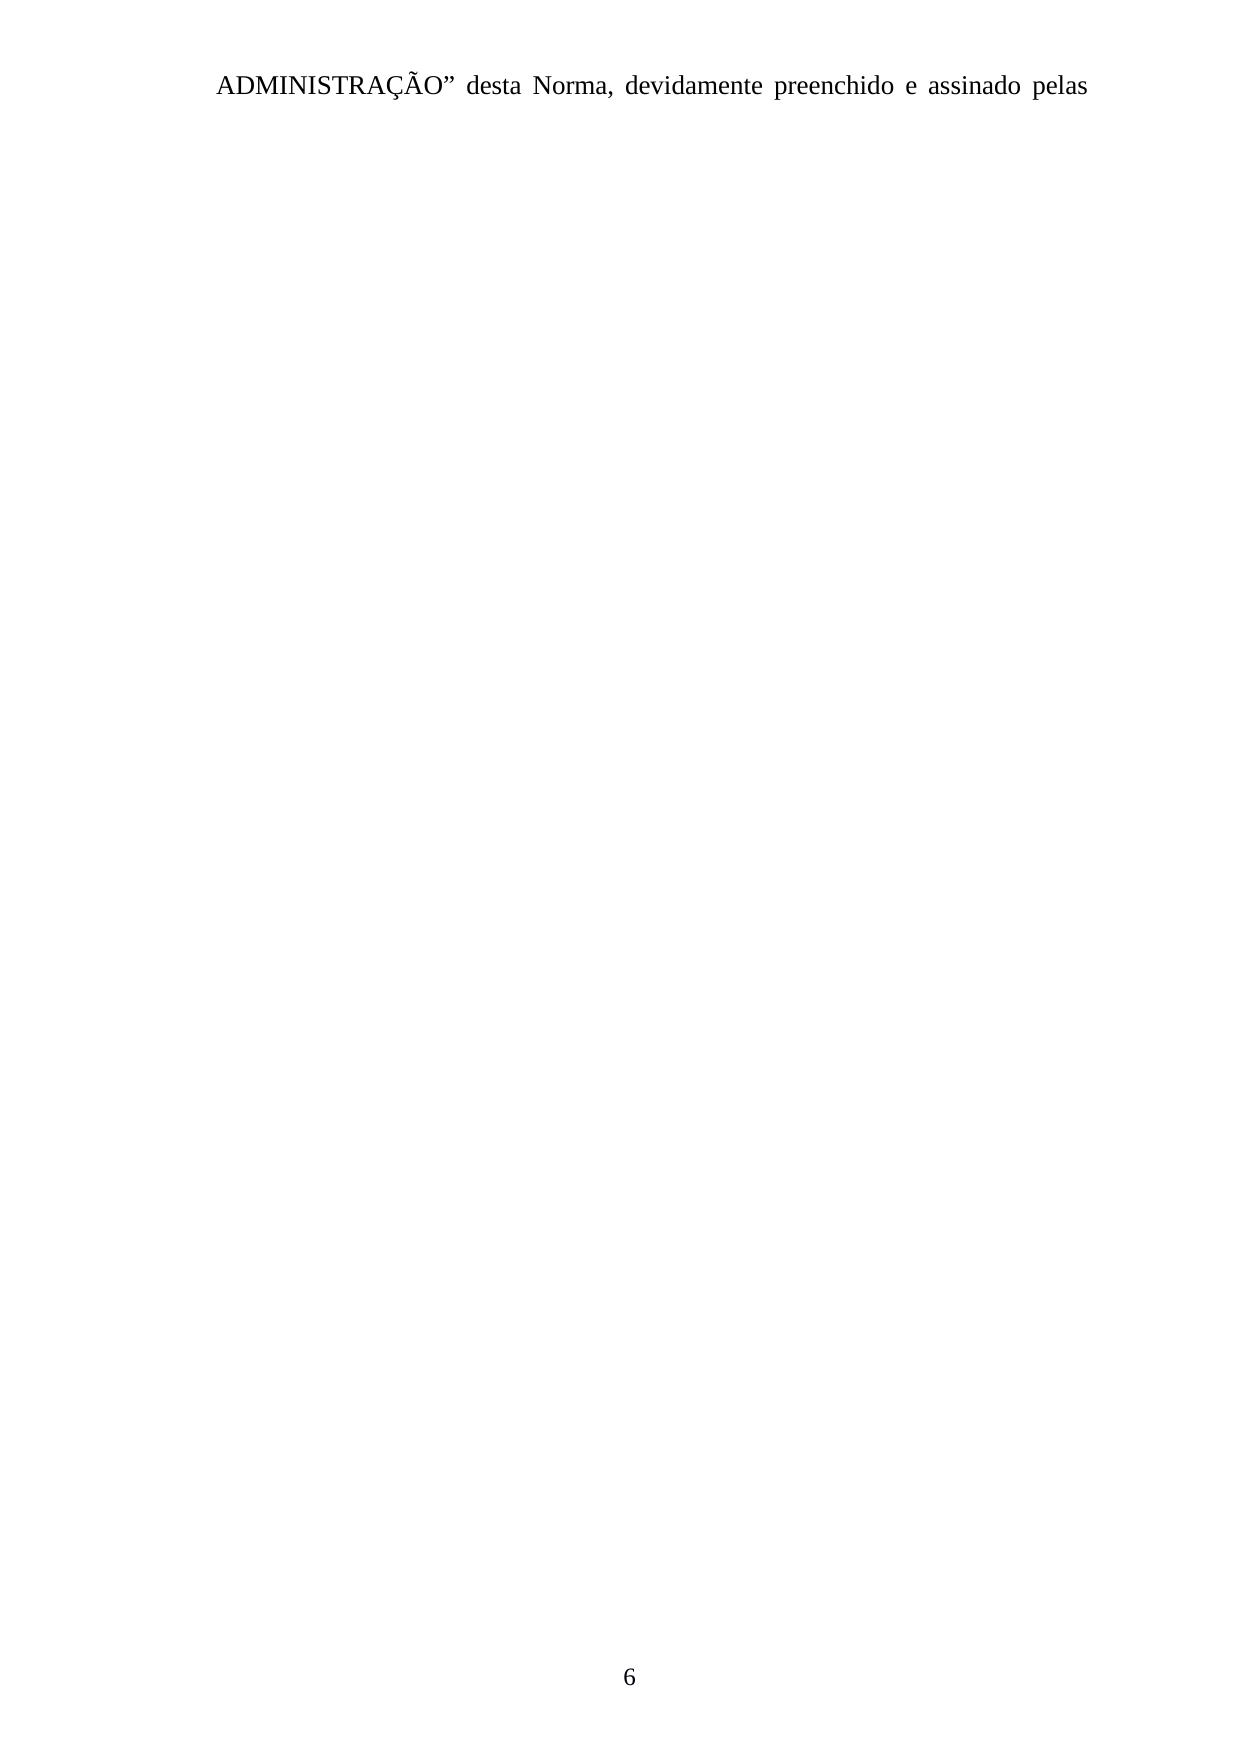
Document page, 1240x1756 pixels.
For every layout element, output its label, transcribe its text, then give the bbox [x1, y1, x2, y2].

text ADMINISTRAÇÃO” desta Norma, devidamente preenchido e assinado pelas [216, 69, 1121, 100]
